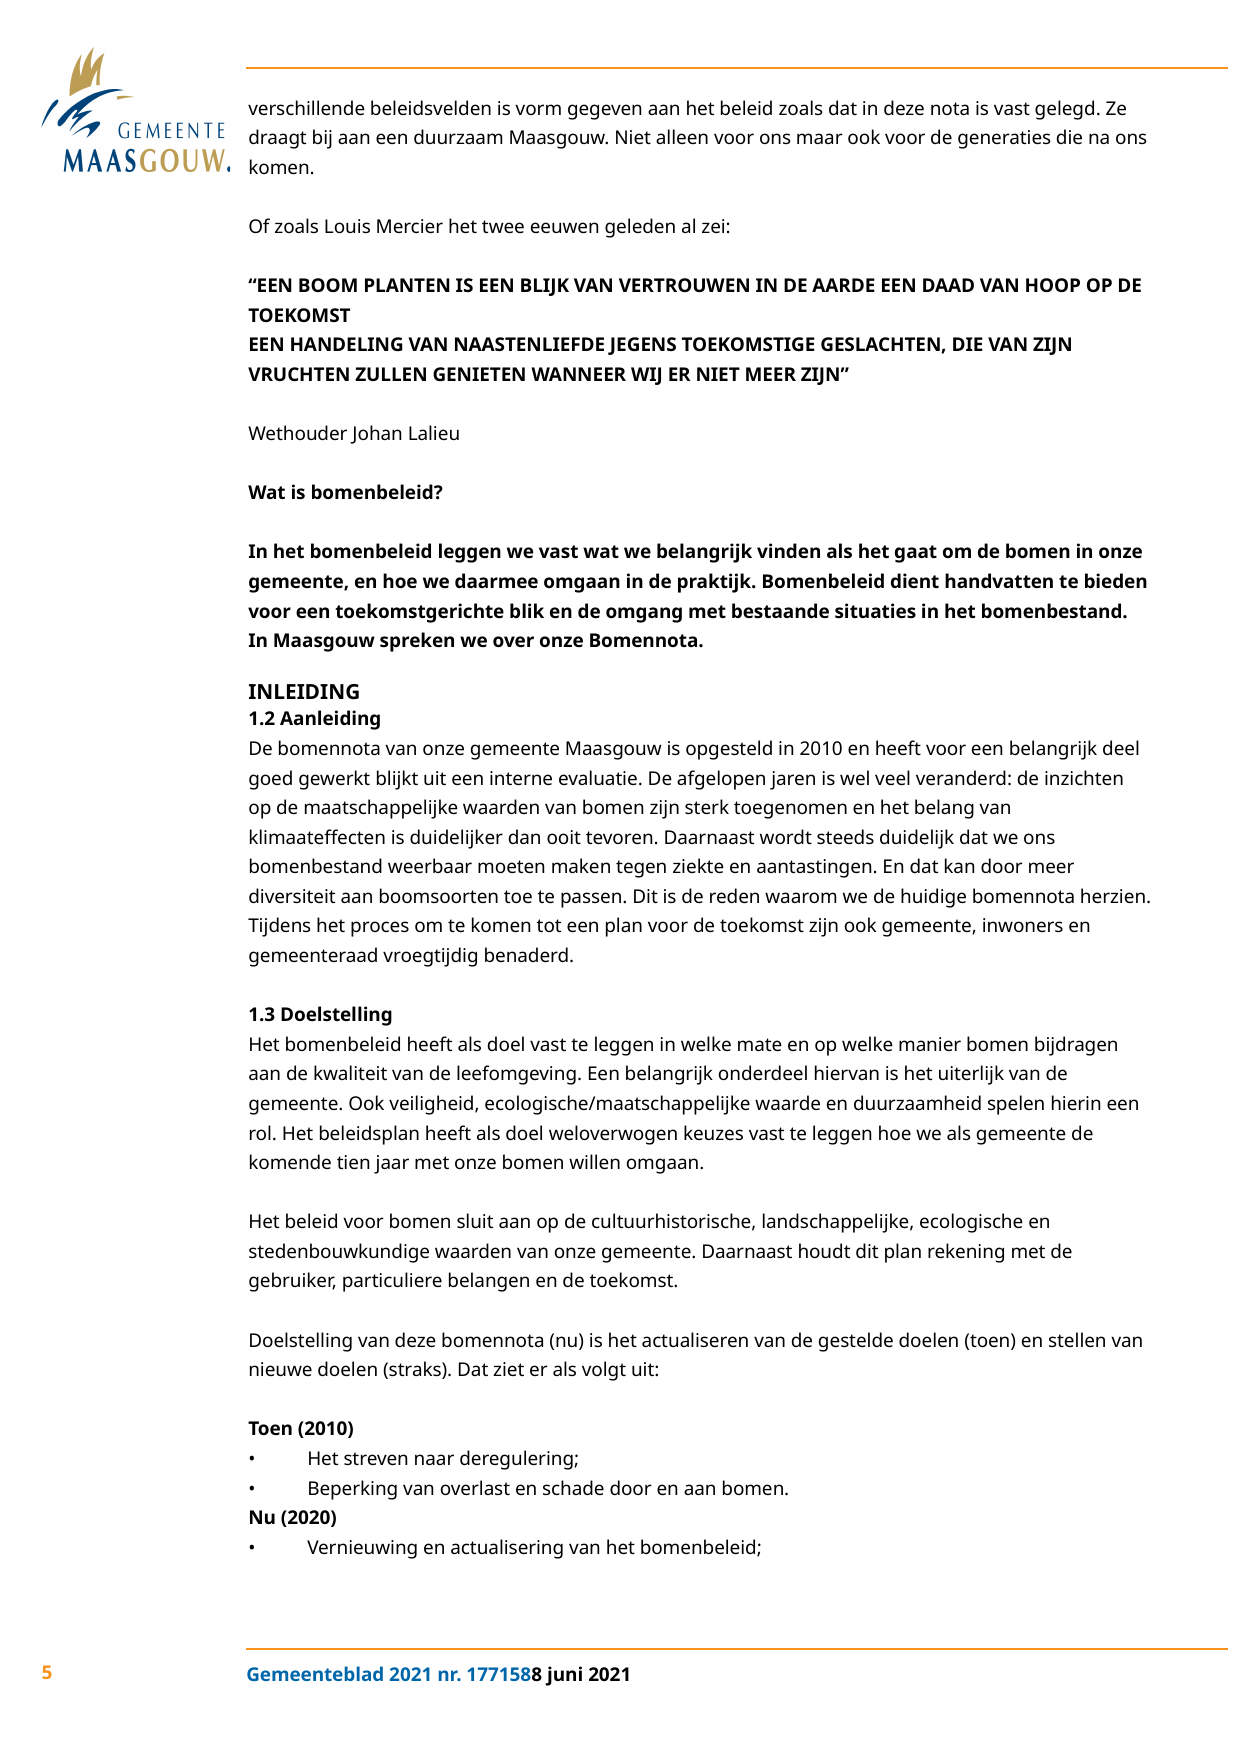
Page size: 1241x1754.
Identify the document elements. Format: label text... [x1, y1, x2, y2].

text De bomennota van onze gemeente Maasgouw is opgesteld in 2010 en heeft voor een belangrijk deel goed gewerkt blijkt uit een interne evaluatie. De afgelopen jaren is wel veel veranderd: de inzichten op de maatschappelijke waarden van bomen zijn sterk toegenomen en het belang van klimaateffecten is duidelijker dan ooit tevoren. Daarnaast wordt steeds duidelijk dat we ons bomenbestand weerbaar moeten maken tegen ziekte en aantastingen. En dat kan door meer diversiteit aan boomsoorten toe te passen. Dit is de reden waarom we de huidige bomennota herzien. Tijdens het proces om te komen tot een plan voor de toekomst zijn ook gemeente, inwoners en gemeenteraad vroegtijdig benaderd. [248, 735, 1152, 968]
text Of zoals Louis Mercier het twee eeuwen geleden al zei: [248, 213, 1152, 239]
text Doelstelling van deze bomennota (nu) is het actualiseren van de gestelde doelen (toen) en stellen van nieuwe doelen (straks). Dat ziet er als volgt uit: [248, 1327, 1152, 1382]
text Toen (2010) [248, 1416, 1152, 1441]
table_header Wat is bomenbeleid? In het bomenbeleid leggen we vast wat we belangrijk vinden als het gaat om de bomen in onze gemeente, en hoe we daarmee omgaan in de praktijk. Bomenbeleid dient handvatten te bieden voor een toekomstgerichte blik en de omgang met bestaande situaties in het bomenbestand. In Maasgouw spreken we over onze Bomennota. [248, 480, 1152, 653]
text Het bomenbeleid heeft als doel vast te leggen in welke mate en op welke manier bomen bijdragen aan de kwaliteit van de leefomgeving. Een belangrijk onderdeel hiervan is het uiterlijk van de gemeente. Ook veiligheid, ecologische/maatschappelijke waarde en duurzaamheid spelen hierin een rol. Het beleidsplan heeft als doel weloverwogen keuzes vast te leggen hoe we als gemeente de komende tien jaar met onze bomen willen omgaan. [248, 1031, 1152, 1175]
text EEN HANDELING VAN NAASTENLIEFDE JEGENS TOEKOMSTIGE GESLACHTEN, DIE VAN ZIJN VRUCHTEN ZULLEN GENIETEN WANNEER WIJ ER NIET MEER ZIJN” [248, 331, 1152, 387]
text Wethouder Johan Lalieu [248, 420, 1152, 446]
text 1.3 Doelstelling [248, 1001, 1152, 1027]
list Het streven naar deregulering; [248, 1445, 1152, 1471]
list Vernieuwing en actualisering van het bomenbeleid; [248, 1534, 1152, 1560]
picture [41, 47, 231, 172]
list Beperking van overlast en schade door en aan bomen. [248, 1475, 1152, 1501]
text verschillende beleidsvelden is vorm gegeven aan het beleid zoals dat in deze nota is vast gelegd. Ze draagt bij aan een duurzaam Maasgouw. Niet alleen voor ons maar ook voor de generaties die na ons komen. [248, 95, 1152, 180]
text Het beleid voor bomen sluit aan op de cultuurhistorische, landschappelijke, ecologische en stedenbouwkundige waarden van onze gemeente. Daarnaast houdt dit plan rekening met de gebruiker, particuliere belangen en de toekomst. [248, 1208, 1152, 1293]
text INLEIDING [248, 677, 1152, 706]
text 1.2 Aanleiding [248, 706, 1152, 731]
text “EEN BOOM PLANTEN IS EEN BLIJK VAN VERTROUWEN IN DE AARDE EEN DAAD VAN HOOP OP DE TOEKOMST [248, 272, 1152, 328]
text Nu (2020) [248, 1504, 1152, 1530]
